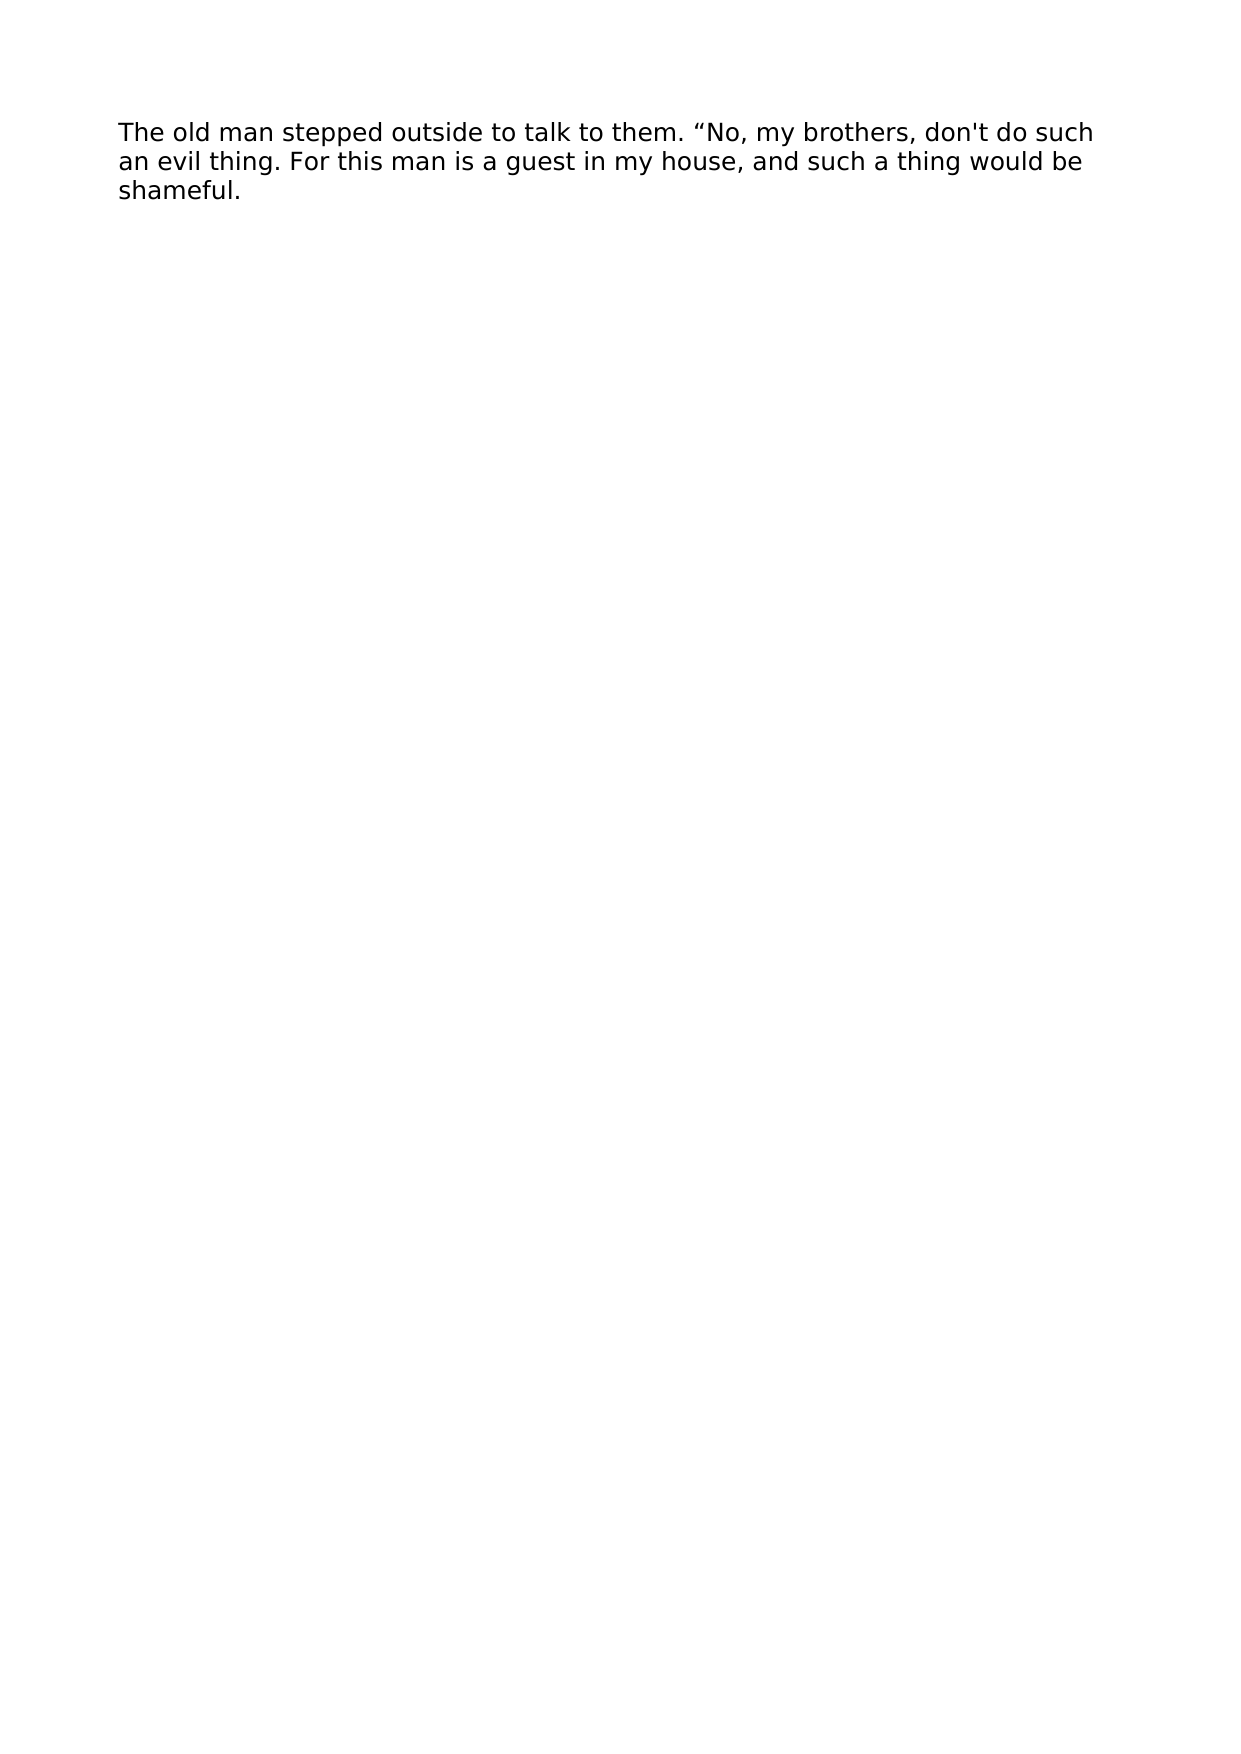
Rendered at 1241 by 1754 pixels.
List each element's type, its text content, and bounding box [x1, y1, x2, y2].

text The old man stepped outside to talk to them. “No, my brothers, don't do such an evil thing. For this man is a guest in my house, and such a thing would be shameful. [118, 118, 1122, 206]
